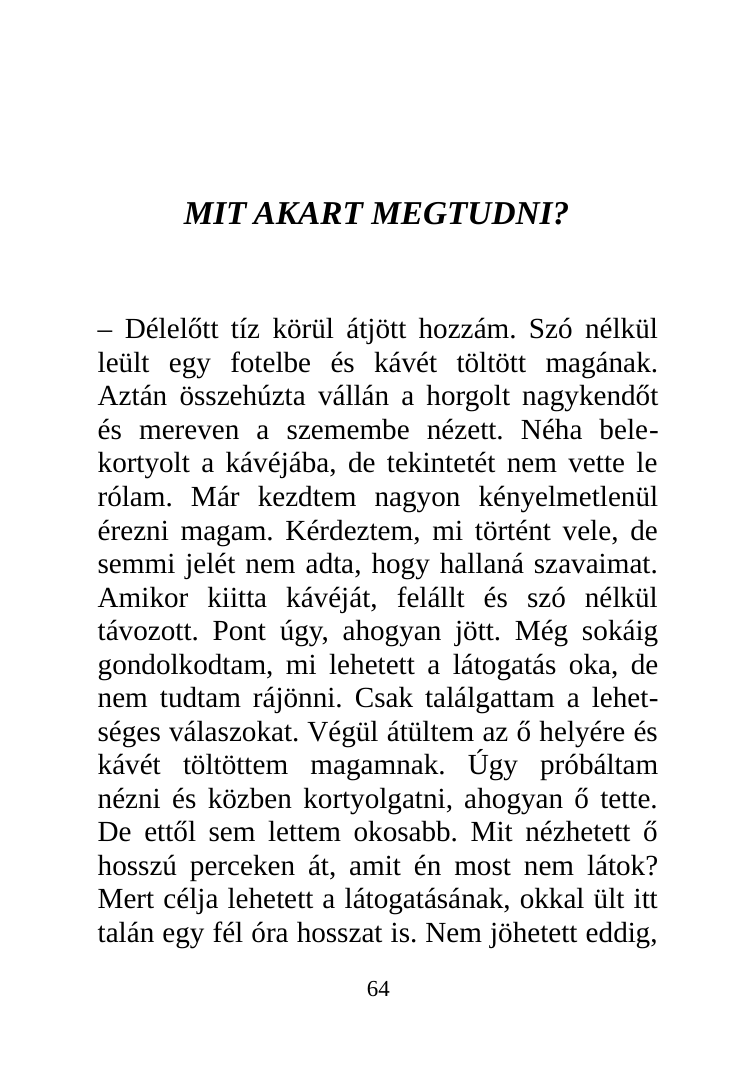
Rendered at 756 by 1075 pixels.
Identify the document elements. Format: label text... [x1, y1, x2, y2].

text – Délelőtt tíz körül átjött hozzám. Szó nélkül leült egy fotelbe és kávét töltött magának. Aztán összehúzta vállán a horgolt nagykendőt és mereven a szemembe nézett. Néha bele­kortyolt a kávéjába, de tekintetét nem vette le rólam. Már kezdtem nagyon kényelmetlenül érezni magam. Kérdeztem, mi történt vele, de semmi jelét nem adta, hogy hallaná szavaimat. Amikor kiitta kávéját, felállt és szó nélkül távozott. Pont úgy, ahogyan jött. Még sokáig gondolkodtam, mi lehetett a látogatás oka, de nem tudtam rájönni. Csak találgattam a lehet­séges válaszokat. Végül átültem az ő helyére és kávét töltöttem magamnak. Úgy próbáltam nézni és közben kortyolgatni, ahogyan ő tette. De ettől sem lettem okosabb. Mit nézhetett ő hosszú perceken át, amit én most nem látok? Mert célja lehetett a látogatásának, okkal ült itt talán egy fél óra hosszat is. Nem jöhetett eddig, [97, 311, 658, 949]
text MIT AKART MEGTUDNI? [97, 193, 658, 232]
